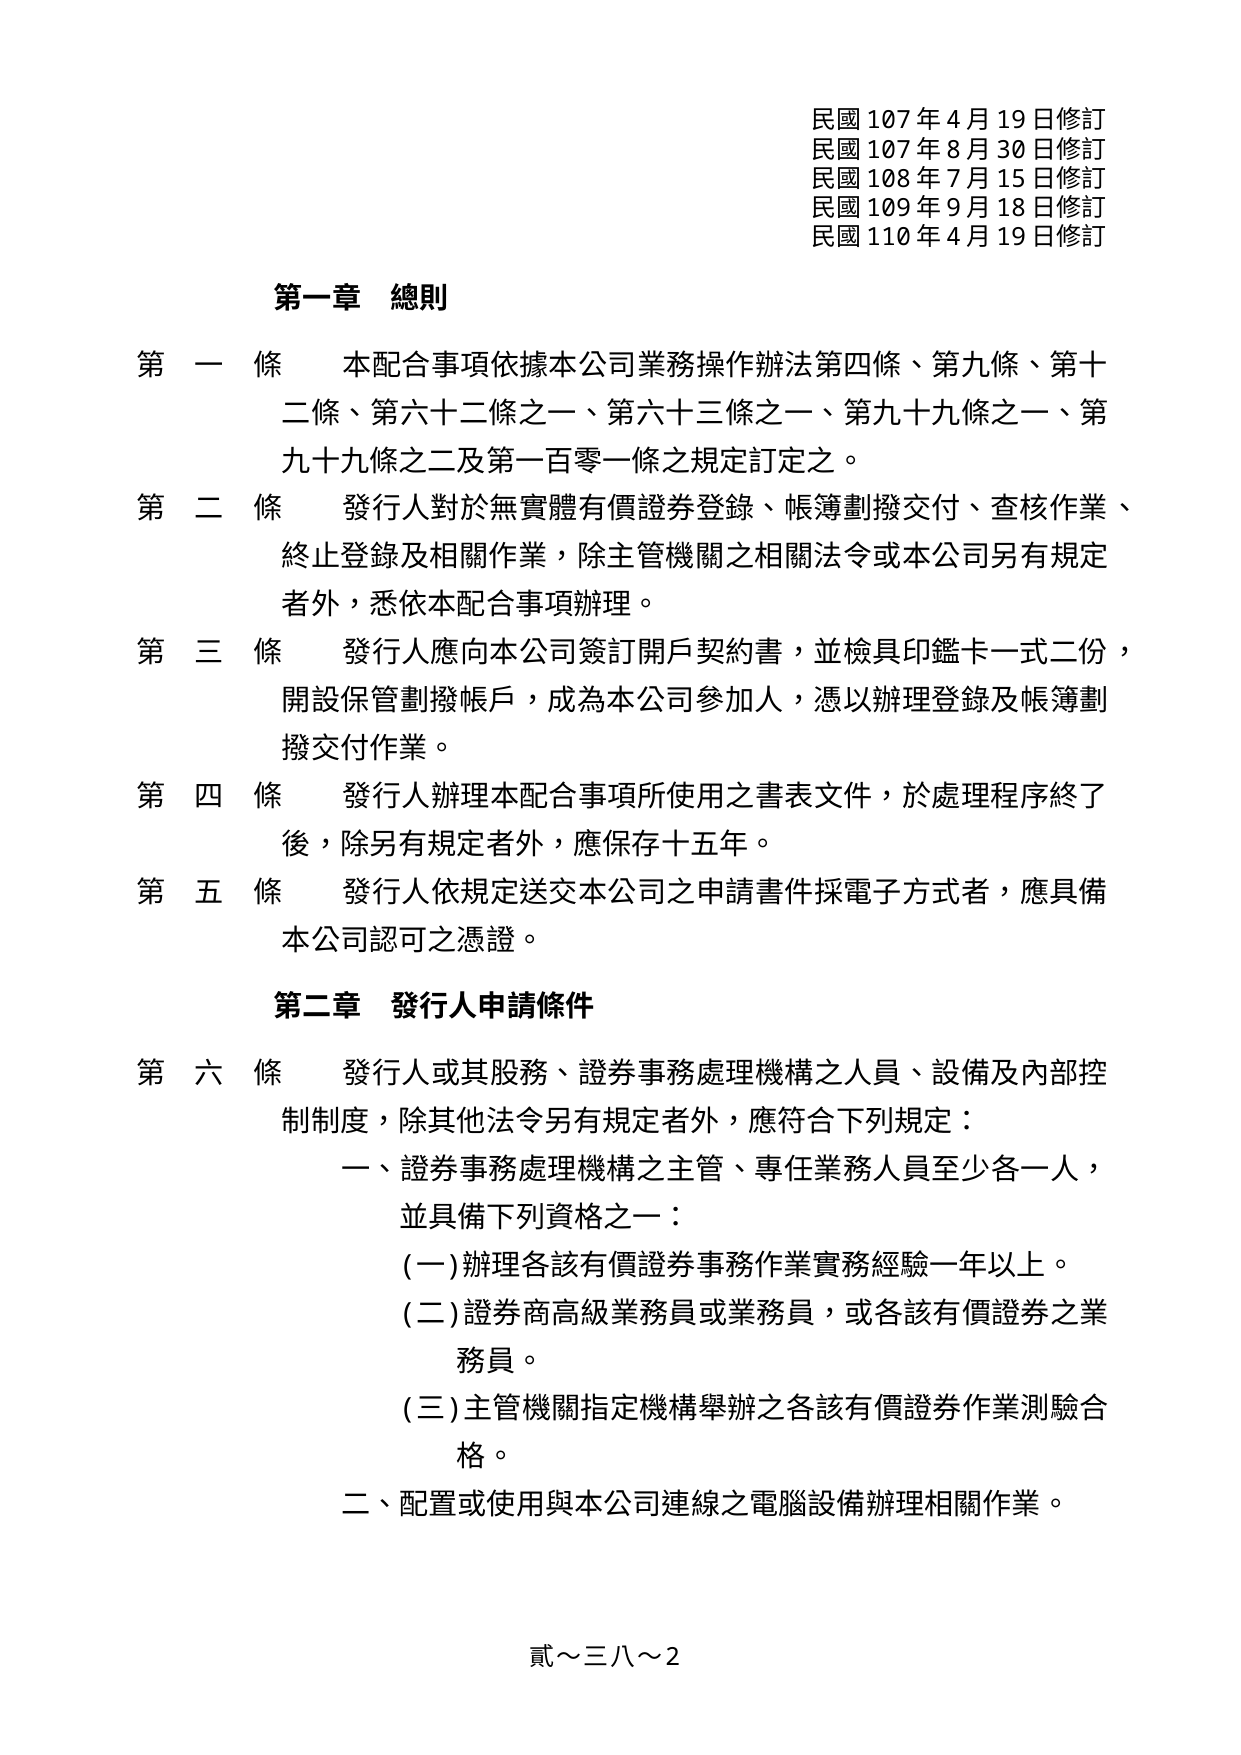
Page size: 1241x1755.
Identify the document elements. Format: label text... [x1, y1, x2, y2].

text (二)證券商高級業務員或業務員，或各該有價證券之業務員。 [398, 1285, 1110, 1381]
text 民國110年4月19日修訂 [811, 222, 1110, 251]
text 第 三 條 發行人應向本公司簽訂開戶契約書，並檢具印鑑卡一式二份，開設保管劃撥帳戶，成為本公司參加人，憑以辦理登錄及帳簿劃撥交付作業。 [136, 624, 1110, 768]
text 民國108年7月15日修訂 [811, 164, 1110, 193]
text 第 四 條 發行人辦理本配合事項所使用之書表文件，於處理程序終了後，除另有規定者外，應保存十五年。 [136, 768, 1110, 864]
text 第 六 條 發行人或其股務、證券事務處理機構之人員、設備及內部控制制度，除其他法令另有規定者外，應符合下列規定： [136, 1045, 1110, 1141]
text (三)主管機關指定機構舉辦之各該有價證券作業測驗合格。 [398, 1381, 1110, 1476]
text (一)辦理各該有價證券事務作業實務經驗一年以上。 [398, 1237, 1110, 1285]
subtitle 第一章 總則 [273, 270, 1110, 318]
text 第 二 條 發行人對於無實體有價證券登錄、帳簿劃撥交付、查核作業、終止登錄及相關作業，除主管機關之相關法令或本公司另有規定者外，悉依本配合事項辦理。 [136, 481, 1110, 624]
text 民國107年8月30日修訂 [811, 135, 1110, 164]
text 民國109年9月18日修訂 [811, 193, 1110, 222]
text 第 五 條 發行人依規定送交本公司之申請書件採電子方式者，應具備本公司認可之憑證。 [136, 864, 1110, 960]
text 二、配置或使用與本公司連線之電腦設備辦理相關作業。 [341, 1476, 1110, 1524]
text 一、證券事務處理機構之主管、專任業務人員至少各一人，並具備下列資格之一： [341, 1141, 1110, 1237]
subtitle 第二章 發行人申請條件 [273, 978, 1110, 1026]
text 民國107年4月19日修訂 [811, 106, 1110, 135]
text 第 一 條 本配合事項依據本公司業務操作辦法第四條、第九條、第十二條、第六十二條之一、第六十三條之一、第九十九條之一、第九十九條之二及第一百零一條之規定訂定之。 [136, 337, 1110, 481]
